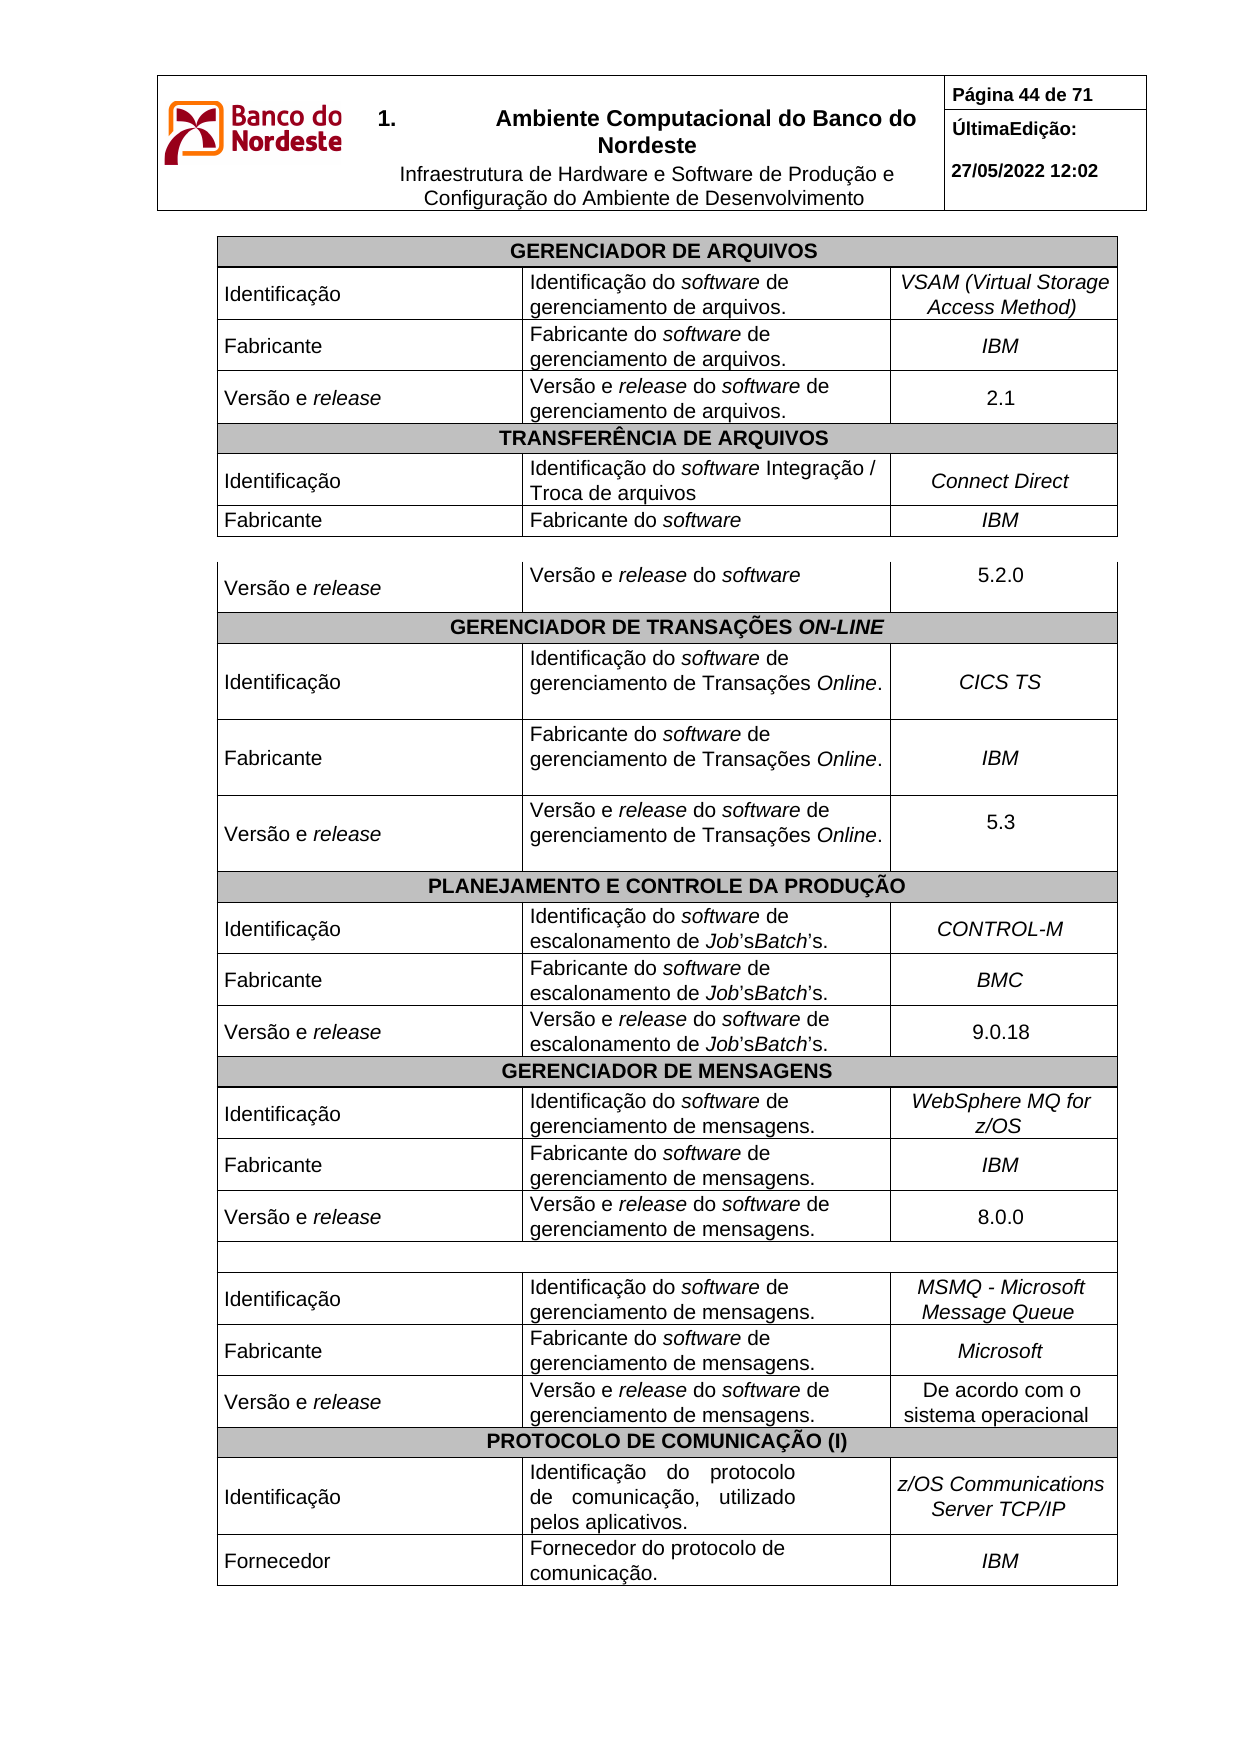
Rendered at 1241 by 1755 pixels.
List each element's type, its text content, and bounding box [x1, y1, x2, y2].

table_cell Identificação do protocolo de comunicação, utilizado pelos aplicativos. [523, 1458, 890, 1533]
table_cell Fabricante do software de gerenciamento de mensagens. [523, 1325, 890, 1375]
table_cell Fabricante [218, 720, 428, 795]
table_cell 8.0.0 [891, 1191, 1117, 1241]
table_cell Identificação [218, 1088, 428, 1138]
table_cell Identificação do software Integração / Troca de arquivos [523, 454, 890, 505]
table_cell 2.1 [891, 371, 1117, 422]
table_cell Identificação [218, 903, 428, 953]
table_cell Identificação do software de escalonamento de Job’sBatch’s. [523, 903, 890, 953]
table_cell 9.0.18 [891, 1006, 1117, 1056]
table_header 5.2.0 [891, 562, 1117, 612]
table_header [428, 562, 522, 612]
table_cell Versão e release [218, 1376, 428, 1427]
table_cell Fabricante do software de gerenciamento de arquivos. [523, 320, 890, 370]
table_cell [218, 1057, 428, 1086]
table_cell [428, 1006, 522, 1056]
table_cell Fabricante [218, 506, 428, 536]
table_cell Identificação do software de gerenciamento de mensagens. [523, 1088, 890, 1138]
table_cell GERENCIADOR DE TRANSAÇÕES ON-LINE [428, 613, 1117, 643]
table_cell [428, 1535, 522, 1585]
table_cell [428, 454, 522, 505]
table_cell CICS TS [891, 644, 1117, 719]
table_cell Versão e release do software de gerenciamento de arquivos. [523, 371, 890, 422]
table_cell [428, 1139, 522, 1189]
table_cell Fabricante do software de escalonamento de Job’sBatch’s. [523, 954, 890, 1005]
table_cell [428, 1242, 1117, 1272]
table_cell Versão e release do software de escalonamento de Job’sBatch’s. [523, 1006, 890, 1056]
table_cell Fabricante [218, 954, 428, 1005]
table_cell [218, 237, 428, 266]
table_cell [428, 1376, 522, 1427]
table_cell VSAM (Virtual Storage Access Method) [891, 268, 1117, 318]
table_cell [428, 371, 522, 422]
table_cell [428, 1325, 522, 1375]
table_cell Versão e release [218, 1191, 428, 1241]
table_cell IBM [891, 320, 1117, 370]
table_cell [428, 268, 522, 318]
table_cell Fabricante [218, 1139, 428, 1189]
table_cell [891, 424, 1117, 453]
table_cell Identificação [218, 644, 428, 719]
table_cell IBM [891, 1535, 1117, 1585]
table_cell CONTROL-M [891, 903, 1117, 953]
table_cell Versão e release do software de gerenciamento de Transações Online. [523, 796, 890, 871]
table_cell 5.3 [891, 796, 1117, 871]
table_cell Fornecedor do protocolo de comunicação. [523, 1535, 890, 1585]
table_cell IBM [891, 1139, 1117, 1189]
table_cell Versão e release do software de gerenciamento de mensagens. [523, 1191, 890, 1241]
table_cell [428, 1273, 522, 1323]
table_cell Identificação do software de gerenciamento de Transações Online. [523, 644, 890, 719]
table_cell De acordo com o sistema operacional [891, 1376, 1117, 1427]
table_cell [891, 237, 1117, 266]
table_cell Fabricante do software de gerenciamento de mensagens. [523, 1139, 890, 1189]
table_cell Identificação [218, 268, 428, 318]
table_cell Identificação do software de gerenciamento de arquivos. [523, 268, 890, 318]
table_cell [428, 720, 522, 795]
table_cell Connect Direct [891, 454, 1117, 505]
table_cell [428, 506, 522, 536]
table_cell [428, 644, 522, 719]
table_cell Fabricante do software [523, 506, 890, 536]
table_cell Versão e release [218, 371, 428, 422]
table_cell z/OS Communications Server TCP/IP [891, 1458, 1117, 1533]
table_cell [428, 1088, 522, 1138]
table_cell Identificação do software de gerenciamento de mensagens. [523, 1273, 890, 1323]
table_cell [428, 903, 522, 953]
table_header Versão e release do software [523, 562, 890, 612]
table_cell WebSphere MQ for z/OS [891, 1088, 1117, 1138]
table_cell Microsoft [891, 1325, 1117, 1375]
table_cell Versão e release [218, 1006, 428, 1056]
table_cell MSMQ - Microsoft Message Queue [891, 1273, 1117, 1323]
table_cell [428, 796, 522, 871]
table_cell PROTOCOLO DE COMUNICAÇÃO (I) [428, 1428, 1117, 1457]
table_cell Versão e release do software de gerenciamento de mensagens. [523, 1376, 890, 1427]
table_cell Fabricante [218, 320, 428, 370]
table_cell IBM [891, 506, 1117, 536]
table_cell Identificação [218, 1458, 428, 1533]
table_cell [218, 613, 428, 643]
table_cell TRANSFERÊNCIA DE ARQUIVOS [428, 424, 891, 453]
table_cell Identificação [218, 1273, 428, 1323]
table_cell GERENCIADOR DE ARQUIVOS [428, 237, 891, 266]
table_cell [218, 1242, 428, 1272]
table_cell [218, 1428, 428, 1457]
table_cell BMC [891, 954, 1117, 1005]
table_cell [428, 1458, 522, 1533]
table_cell GERENCIADOR DE MENSAGENS [428, 1057, 1117, 1086]
table_cell Fornecedor [218, 1535, 428, 1585]
table_cell Fabricante do software de gerenciamento de Transações Online. [523, 720, 890, 795]
table_cell Identificação [218, 454, 428, 505]
table_header Versão e release [218, 562, 428, 612]
table_cell IBM [891, 720, 1117, 795]
table_cell [428, 1191, 522, 1241]
table_cell Fabricante [218, 1325, 428, 1375]
table_cell [218, 424, 428, 453]
table_cell PLANEJAMENTO E CONTROLE DA PRODUÇÃO [428, 872, 1117, 902]
table_cell Versão e release [218, 796, 428, 871]
table_cell [428, 320, 522, 370]
table_cell [428, 954, 522, 1005]
table_cell [218, 872, 428, 902]
